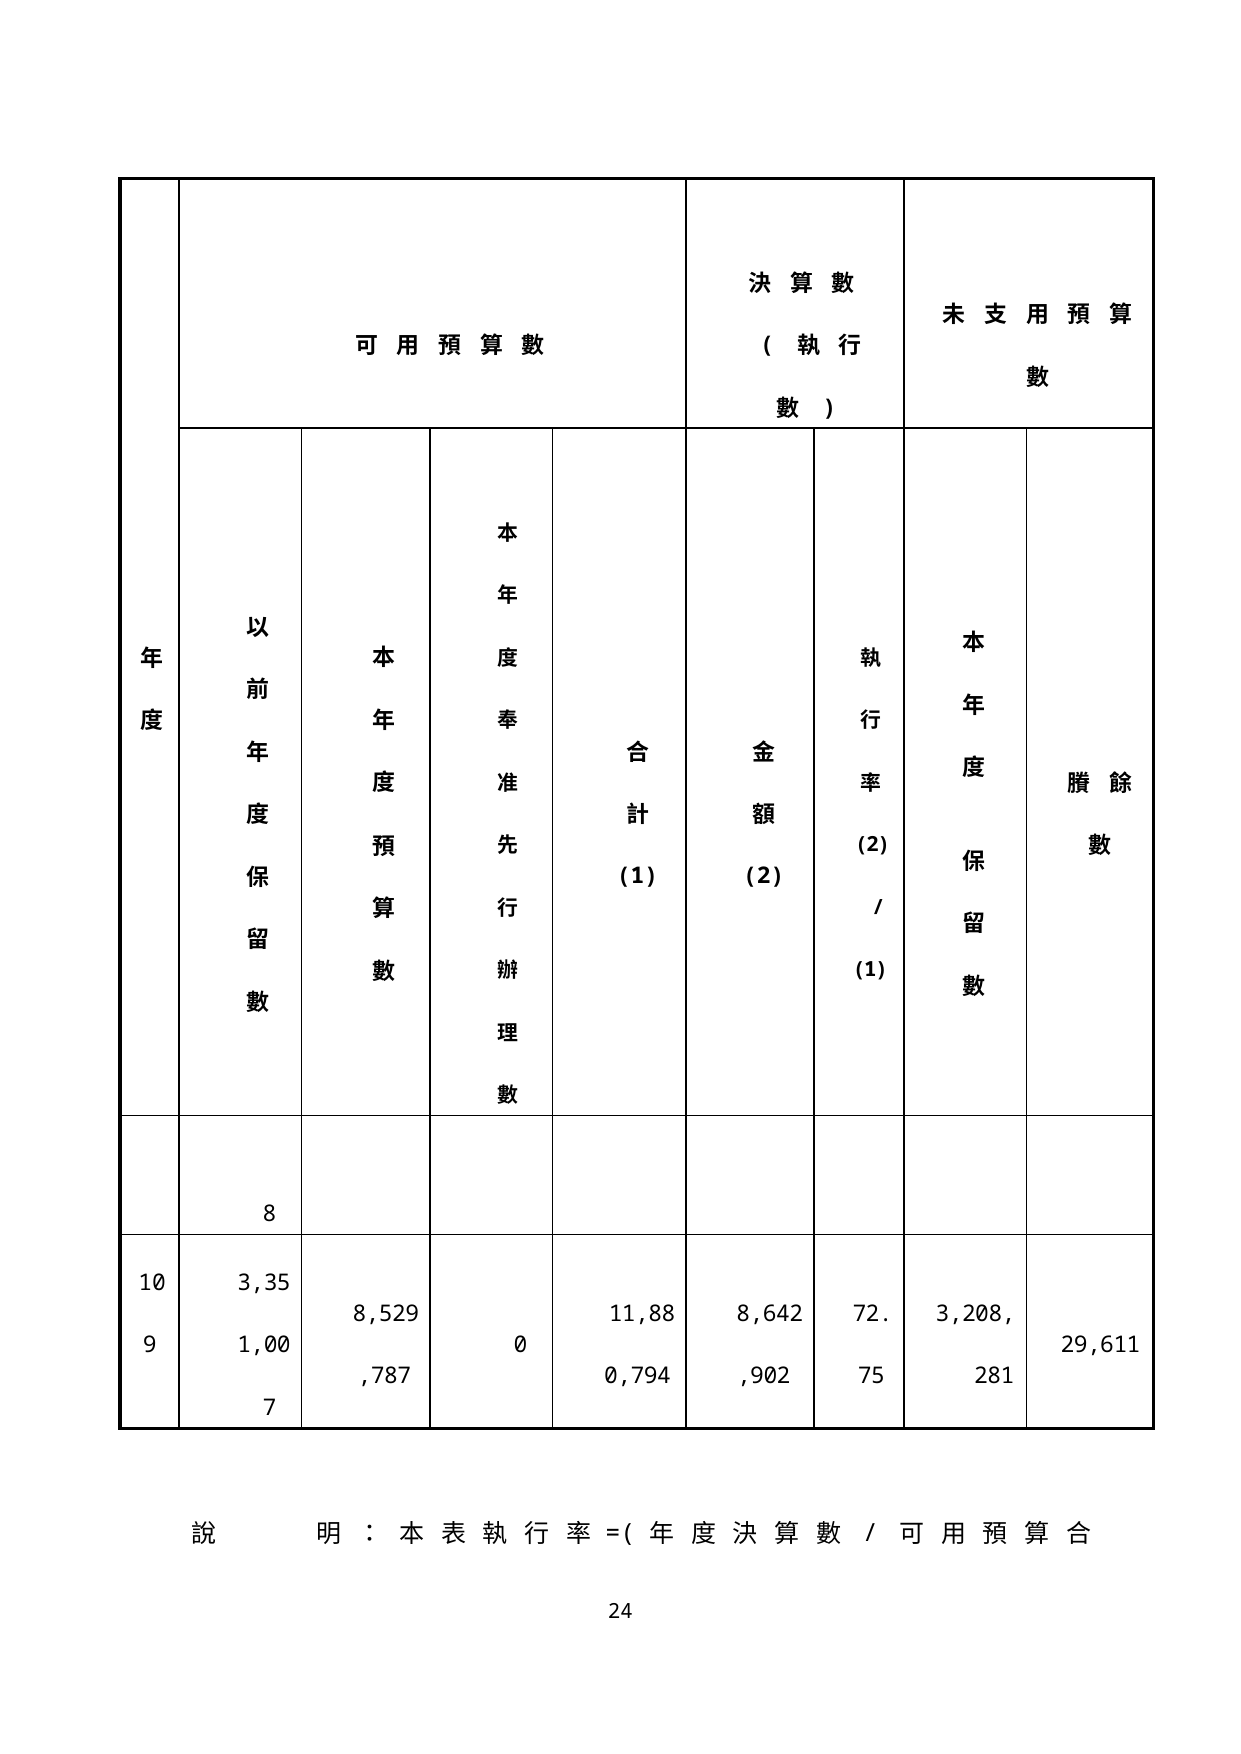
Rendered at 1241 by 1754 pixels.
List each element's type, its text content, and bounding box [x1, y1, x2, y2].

table_cell 3,351,007 [180, 1235, 301, 1427]
table_cell 8 [180, 1116, 301, 1233]
table_cell 賸餘數 [1027, 429, 1152, 1115]
table_cell 8,642,902 [687, 1235, 813, 1427]
table_cell 金額(2) [687, 429, 813, 1115]
table_cell 11,880,794 [553, 1235, 685, 1427]
table_cell 8,529,787 [302, 1235, 429, 1427]
table_cell 本年度奉准先行辦理數 [431, 429, 552, 1115]
table_cell 29,611 [1027, 1235, 1152, 1427]
table_cell 本年度 預算數 [302, 429, 429, 1115]
table_cell 109 [122, 1235, 178, 1427]
table_cell 執行率(2)/(1) [815, 429, 903, 1115]
table_header 未支用預算數 [905, 180, 1152, 427]
table_cell 72.75 [815, 1235, 903, 1427]
table_header 可用預算數 [180, 180, 685, 427]
text 說 明：本表執行率=(年度決算數/可用預算合 [109, 1490, 1131, 1552]
table_cell 合計(1) [553, 429, 685, 1115]
table_cell [553, 1116, 685, 1233]
table_header 年度 [122, 180, 178, 1115]
table_cell [302, 1116, 429, 1233]
table_cell [687, 1116, 813, 1233]
table_cell 以前年度保 留 數 [180, 429, 301, 1115]
table_cell 本年度 保留數 [905, 429, 1026, 1115]
table_header 決算數(執行數) [687, 180, 903, 427]
table_cell [905, 1116, 1026, 1233]
table_cell 3,208,281 [905, 1235, 1026, 1427]
table_cell [1027, 1116, 1152, 1233]
table_cell 0 [431, 1235, 552, 1427]
table_cell [815, 1116, 903, 1233]
table_cell [431, 1116, 552, 1233]
table_cell [122, 1116, 178, 1233]
